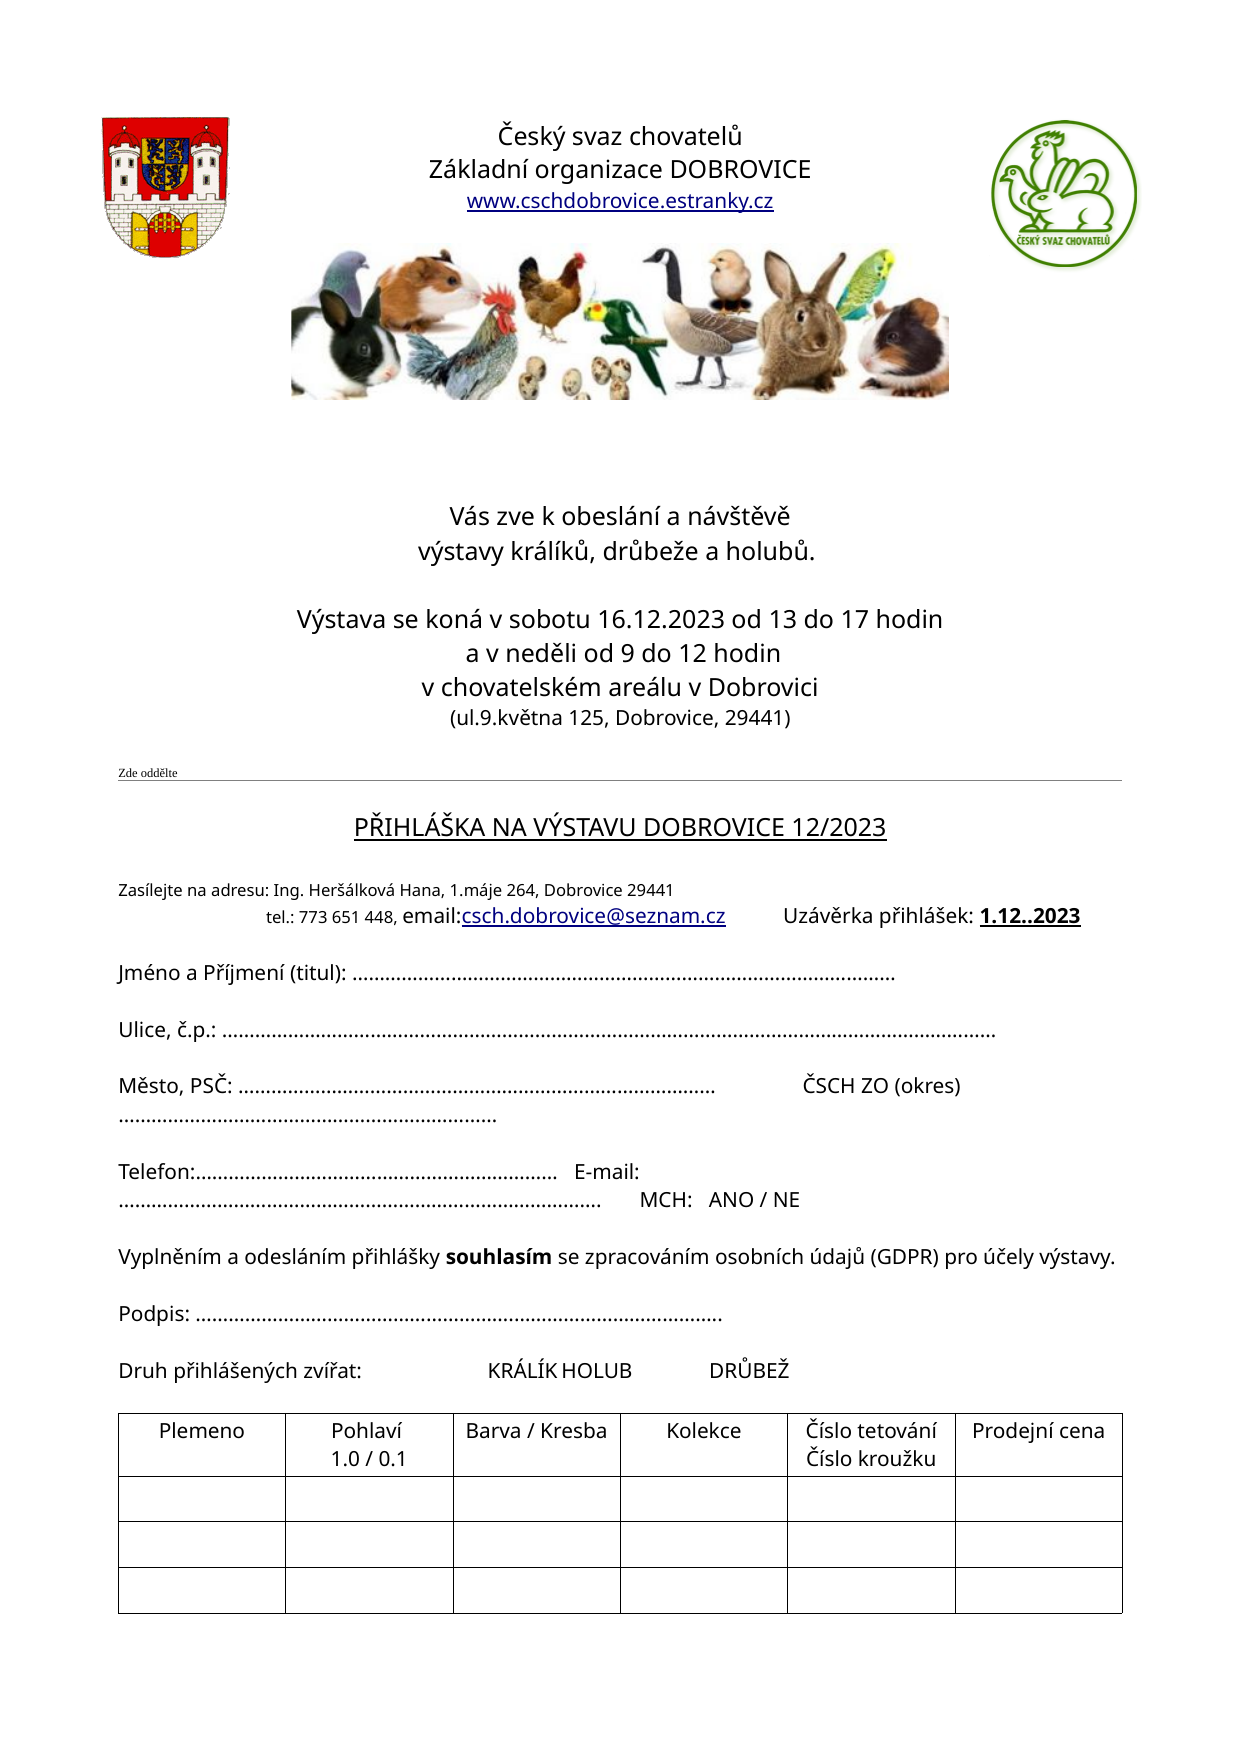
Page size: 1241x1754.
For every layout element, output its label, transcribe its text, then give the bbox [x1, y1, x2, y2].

text tel.: 773 651 448, email:csch.dobrovice@seznam.cz Uzávěrka přihlášek: 1.12..2023 [118, 901, 1122, 929]
picture [291, 243, 949, 400]
text PŘIHLÁŠKA NA VÝSTAVU DOBROVICE 12/2023 [118, 810, 1122, 844]
text (ul.9.května 125, Dobrovice, 29441) [118, 703, 1122, 732]
table_header Barva / Kresba [454, 1414, 620, 1476]
text Vás zve k obeslání a návštěvě [118, 499, 1122, 533]
table_header Kolekce [621, 1414, 787, 1476]
table_cell [286, 1522, 453, 1567]
table_header Plemeno [119, 1414, 285, 1476]
text Jméno a Příjmení (titul): ……………………………………………………………………………………… [118, 958, 1122, 986]
table_cell [788, 1522, 955, 1567]
table_cell [788, 1568, 955, 1612]
picture [101, 117, 230, 258]
table_cell [454, 1522, 620, 1567]
text Výstava se koná v sobotu 16.12.2023 od 13 do 17 hodin [118, 601, 1122, 635]
text Základní organizace DOBROVICE [230, 152, 987, 186]
table_cell [621, 1568, 787, 1612]
picture [987, 118, 1143, 273]
table_cell [119, 1522, 285, 1567]
table_cell [788, 1477, 955, 1521]
text Město, PSČ: …………………………………………………………………………… ČSCH ZO (okres) …………………………………………………………… [118, 1072, 1122, 1128]
text www.cschdobrovice.estranky.cz [230, 186, 987, 215]
text Zde oddělte [118, 766, 1122, 780]
table_cell [286, 1568, 453, 1612]
table_cell [956, 1568, 1122, 1612]
text Telefon:………………………………………………………… E-mail: ……………………………………………………………………………. MCH: ANO / NE [118, 1157, 1122, 1214]
table_cell [119, 1477, 285, 1521]
text v chovatelském areálu v Dobrovici [118, 669, 1122, 703]
table_cell [621, 1477, 787, 1521]
table_header Pohlaví 1.0 / 0.1 [286, 1414, 453, 1476]
table_cell [119, 1568, 285, 1612]
text Druh přihlášených zvířat: KRÁLÍK HOLUB DRŮBEŽ [118, 1356, 1122, 1384]
table_cell [454, 1568, 620, 1612]
table_cell [621, 1522, 787, 1567]
text výstavy králíků, drůbeže a holubů. [118, 533, 1122, 567]
table_header Prodejní cena [956, 1414, 1122, 1476]
table_cell [956, 1522, 1122, 1567]
text a v neděli od 9 do 12 hodin [118, 635, 1122, 669]
text Ulice, č.p.: …………………………………………………………………………………………………………………………… [118, 1015, 1122, 1043]
text Vyplněním a odesláním přihlášky souhlasím se zpracováním osobních údajů (GDPR) pro účely výstavy. [118, 1242, 1122, 1271]
table_cell [286, 1477, 453, 1521]
table_cell [956, 1477, 1122, 1521]
text Český svaz chovatelů [230, 118, 987, 152]
table_header Číslo tetování Číslo kroužku [788, 1414, 955, 1476]
table_cell [454, 1477, 620, 1521]
text Podpis: ………………………………………………….……………………………….. [118, 1299, 1122, 1327]
text Zasílejte na adresu: Ing. Heršálková Hana, 1.máje 264, Dobrovice 29441 [118, 878, 1122, 901]
